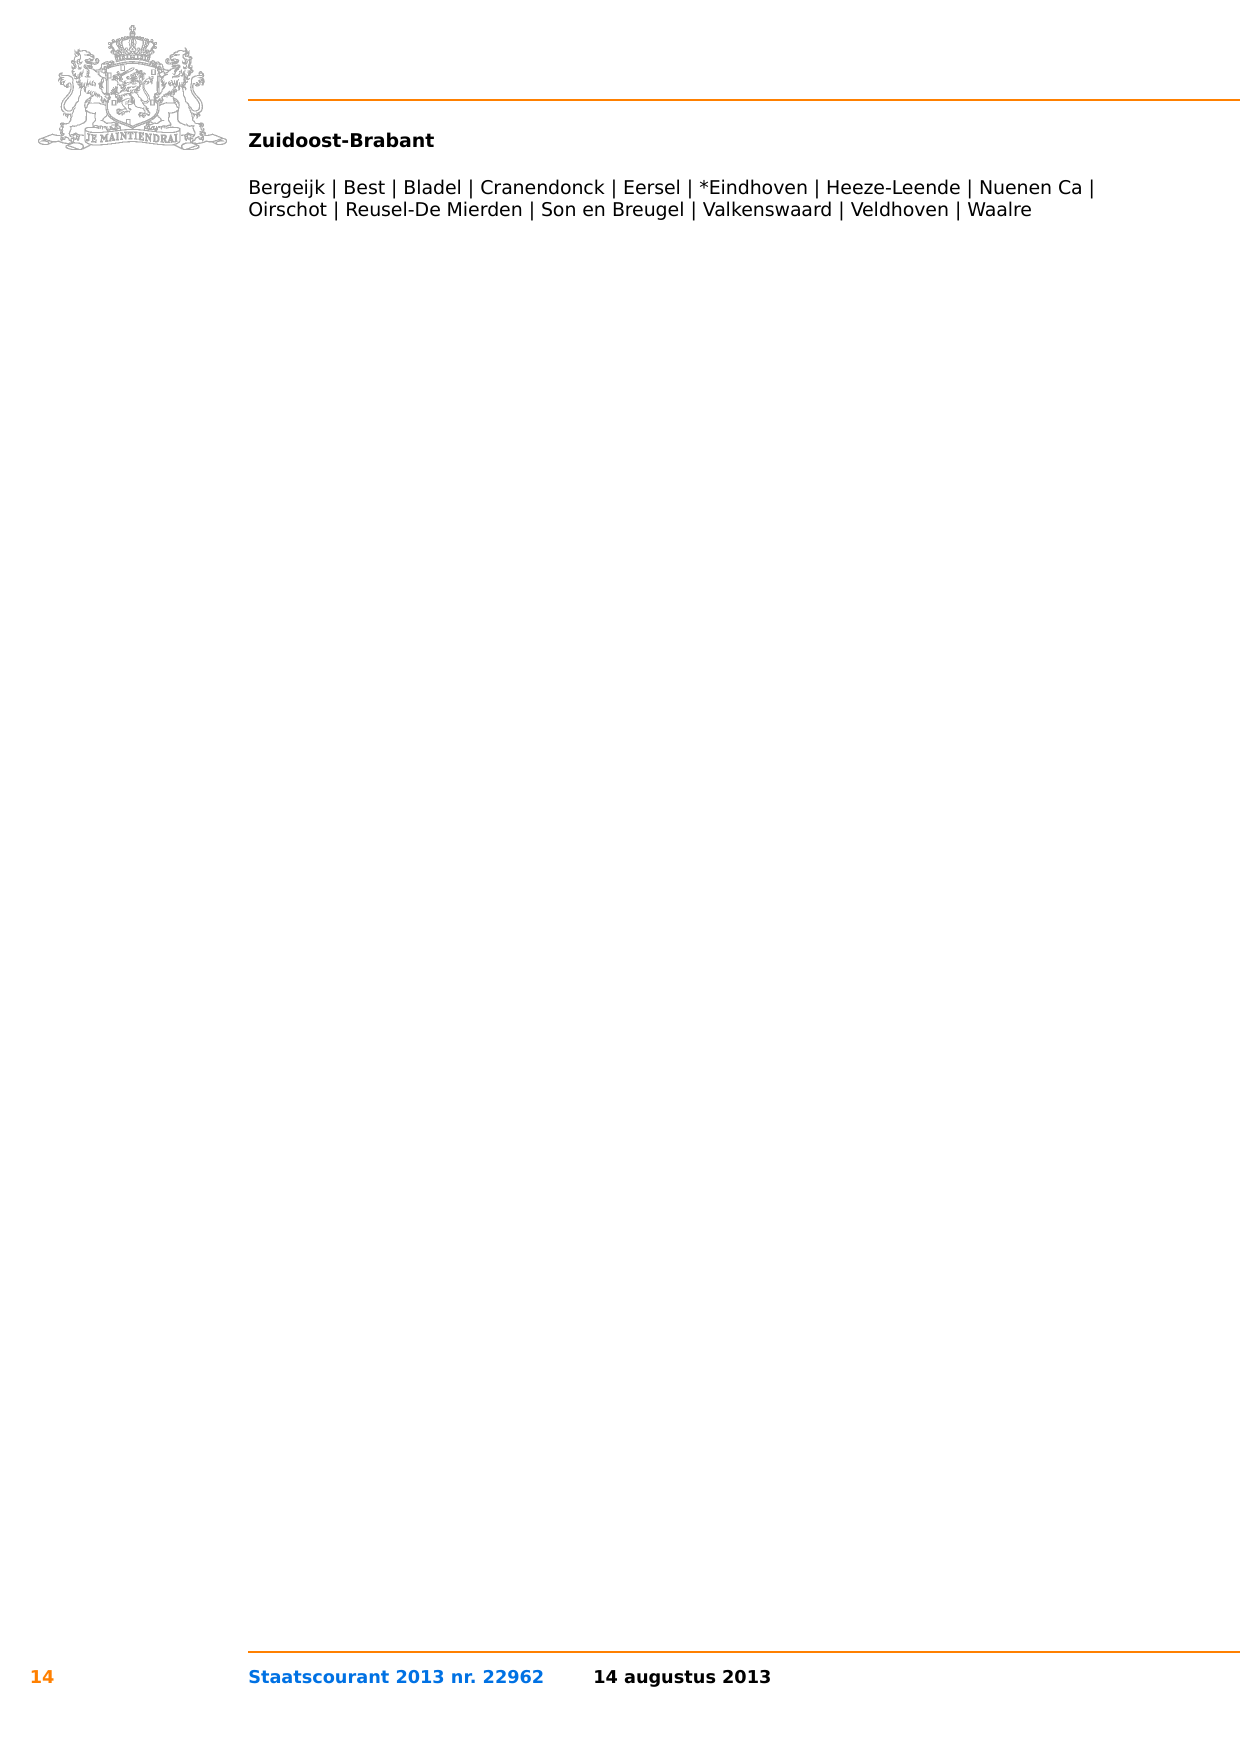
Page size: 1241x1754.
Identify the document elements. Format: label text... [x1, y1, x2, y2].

text Bergeijk | Best | Bladel | Cranendonck | Eersel | *Eindhoven | Heeze-Leende | Nuenen Ca | Oirschot | Reusel-De Mierden | Son en Breugel | Valkenswaard | Veldhoven | Waalre [248, 177, 1163, 221]
subtitle Zuidoost-Brabant [248, 130, 1163, 152]
picture [38, 25, 227, 150]
